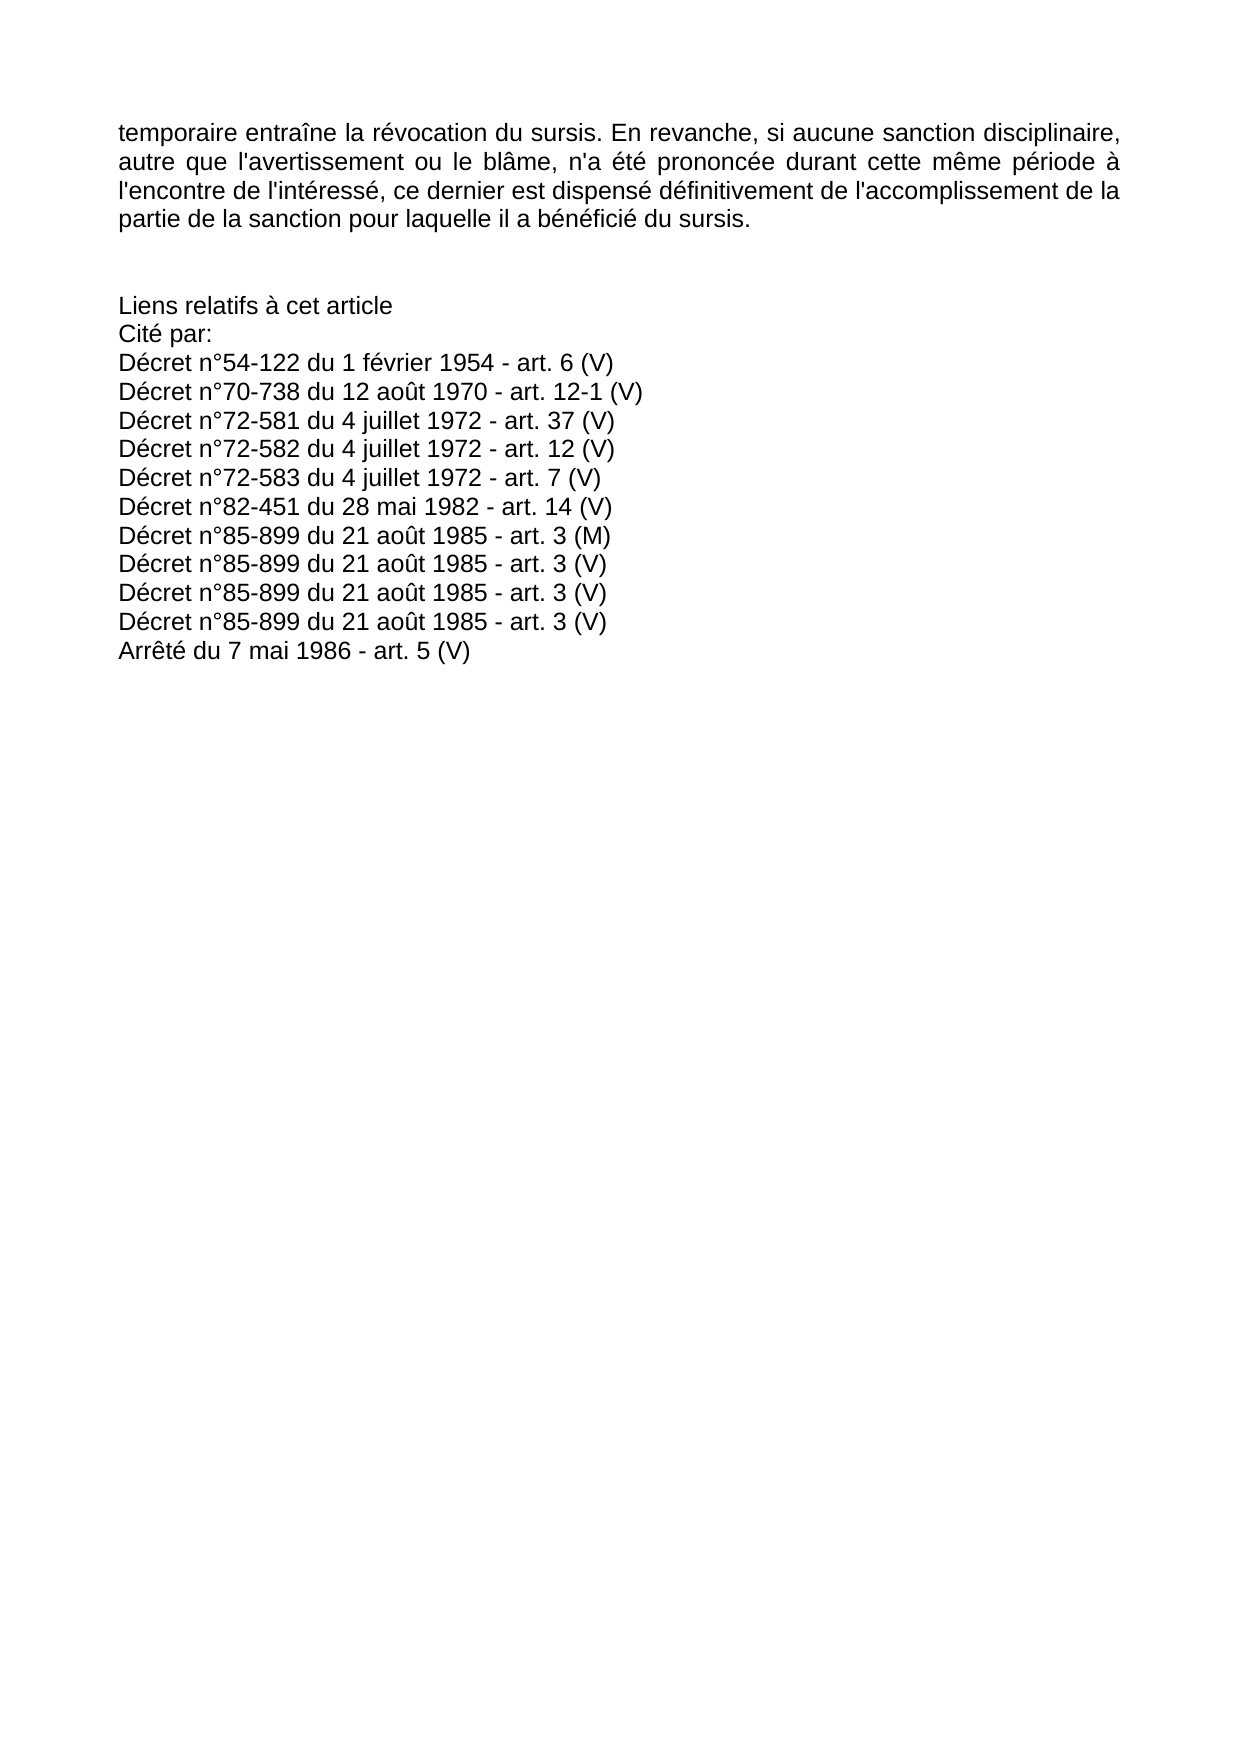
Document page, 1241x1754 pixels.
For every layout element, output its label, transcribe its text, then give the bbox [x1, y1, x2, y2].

text Liens relatifs à cet article [118, 291, 1122, 319]
text Décret n°72-582 du 4 juillet 1972 - art. 12 (V) [118, 434, 1122, 463]
text temporaire entraîne la révocation du sursis. En revanche, si aucune sanction disciplinaire, autre que l'avertissement ou le blâme, n'a été prononcée durant cette même période à l'encontre de l'intéressé, ce dernier est dispensé définitivement de l'accomplissement de la partie de la sanction pour laquelle il a bénéficié du sursis. [118, 118, 1122, 233]
text Décret n°70-738 du 12 août 1970 - art. 12-1 (V) [118, 377, 1122, 406]
text Décret n°85-899 du 21 août 1985 - art. 3 (V) [118, 578, 1122, 607]
text Décret n°85-899 du 21 août 1985 - art. 3 (M) [118, 521, 1122, 549]
text Décret n°82-451 du 28 mai 1982 - art. 14 (V) [118, 492, 1122, 521]
text Décret n°85-899 du 21 août 1985 - art. 3 (V) [118, 549, 1122, 578]
text Décret n°72-581 du 4 juillet 1972 - art. 37 (V) [118, 406, 1122, 434]
text Décret n°54-122 du 1 février 1954 - art. 6 (V) [118, 348, 1122, 377]
text Décret n°72-583 du 4 juillet 1972 - art. 7 (V) [118, 463, 1122, 492]
text Décret n°85-899 du 21 août 1985 - art. 3 (V) [118, 607, 1122, 636]
text Arrêté du 7 mai 1986 - art. 5 (V) [118, 636, 1122, 664]
text Cité par: [118, 319, 1122, 348]
